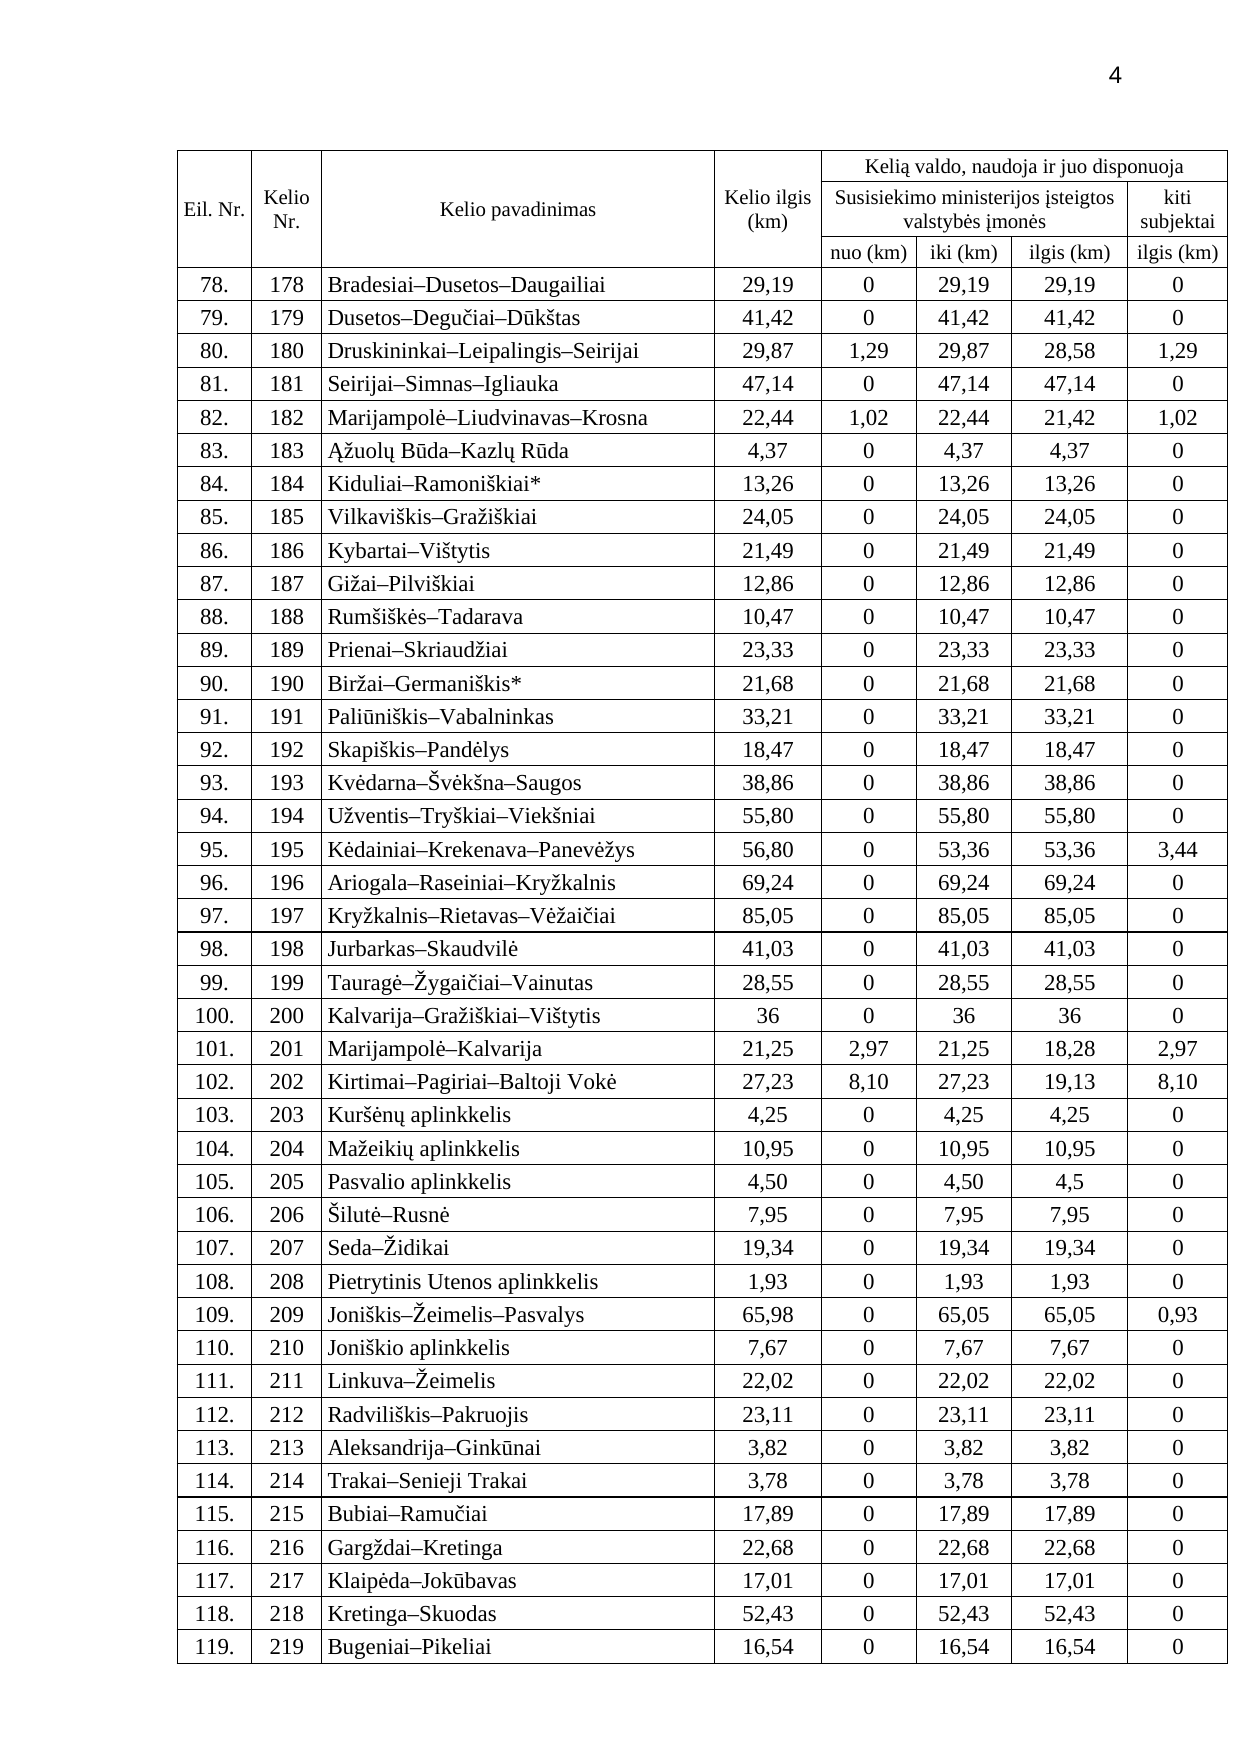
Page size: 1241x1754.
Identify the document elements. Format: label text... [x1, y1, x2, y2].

table_cell 69,24 [1012, 866, 1127, 898]
table_cell 217 [252, 1564, 321, 1596]
table_cell 205 [252, 1165, 321, 1197]
table_cell 53,36 [917, 833, 1011, 865]
table_cell 97. [178, 899, 251, 931]
table_cell 17,89 [715, 1498, 821, 1529]
table_cell 21,68 [1012, 667, 1127, 699]
table_cell 0 [822, 600, 916, 632]
table_cell 27,23 [715, 1065, 821, 1098]
table_cell 178 [252, 268, 321, 300]
table_cell 183 [252, 434, 321, 466]
table_cell 0 [822, 700, 916, 732]
table_cell 189 [252, 634, 321, 666]
table_cell 27,23 [917, 1065, 1011, 1098]
table_cell 0 [1128, 467, 1227, 499]
table_cell 17,01 [1012, 1564, 1127, 1596]
table_cell Šilutė–Rusnė [322, 1198, 714, 1231]
table_cell 7,67 [715, 1331, 821, 1363]
table_cell 218 [252, 1597, 321, 1629]
table_cell Joniškis–Žeimelis–Pasvalys [322, 1298, 714, 1330]
table_cell 21,25 [715, 1032, 821, 1064]
table_cell Mažeikių aplinkkelis [322, 1132, 714, 1164]
table_cell 112. [178, 1398, 251, 1430]
table_cell 4,50 [715, 1165, 821, 1197]
table_cell 10,47 [917, 600, 1011, 632]
table_cell 18,47 [1012, 733, 1127, 765]
table_cell Paliūniškis–Vabalninkas [322, 700, 714, 732]
table_cell 115. [178, 1498, 251, 1529]
table_cell 0 [1128, 1597, 1227, 1629]
table_cell 28,55 [1012, 966, 1127, 998]
table_cell 0 [822, 899, 916, 931]
table_cell 24,05 [1012, 501, 1127, 533]
table_cell kiti subjektai [1128, 182, 1227, 236]
table_cell 202 [252, 1065, 321, 1098]
table_cell 181 [252, 368, 321, 400]
table_cell 7,95 [917, 1198, 1011, 1231]
table_cell 214 [252, 1464, 321, 1496]
table_cell 3,82 [715, 1431, 821, 1463]
table_cell 23,11 [917, 1398, 1011, 1430]
table_cell 8,10 [1128, 1065, 1227, 1098]
table_cell 79. [178, 301, 251, 333]
table_cell 116. [178, 1531, 251, 1563]
table_cell 52,43 [917, 1597, 1011, 1629]
table_cell 65,98 [715, 1298, 821, 1330]
table_cell 47,14 [917, 368, 1011, 400]
table_cell 210 [252, 1331, 321, 1363]
table_cell Ariogala–Raseiniai–Kryžkalnis [322, 866, 714, 898]
table_cell 0 [822, 733, 916, 765]
table_cell Tauragė–Žygaičiai–Vainutas [322, 966, 714, 998]
table_cell 55,80 [917, 800, 1011, 832]
table_cell 21,49 [917, 534, 1011, 566]
table_cell 219 [252, 1630, 321, 1662]
table_cell 0 [822, 1431, 916, 1463]
table_cell 0 [822, 1099, 916, 1131]
table_cell 211 [252, 1365, 321, 1397]
table_cell 41,42 [1012, 301, 1127, 333]
table_cell 209 [252, 1298, 321, 1330]
table_cell 84. [178, 467, 251, 499]
table_cell 7,95 [1012, 1198, 1127, 1231]
table_cell 85,05 [715, 899, 821, 931]
table_cell 105. [178, 1165, 251, 1197]
table_cell 194 [252, 800, 321, 832]
table_cell 33,21 [917, 700, 1011, 732]
table_cell 4,25 [1012, 1099, 1127, 1131]
table_cell 10,95 [917, 1132, 1011, 1164]
table_cell 21,49 [715, 534, 821, 566]
table_header Kelią valdo, naudoja ir juo disponuoja [822, 151, 1227, 181]
table_cell 78. [178, 268, 251, 300]
table_cell 0 [822, 1365, 916, 1397]
table_cell Kretinga–Skuodas [322, 1597, 714, 1629]
table_cell 21,68 [715, 667, 821, 699]
table_cell 0 [1128, 800, 1227, 832]
table_cell 22,68 [917, 1531, 1011, 1563]
table_cell 0 [822, 1630, 916, 1662]
table_cell Rumšiškės–Tadarava [322, 600, 714, 632]
table_cell 88. [178, 600, 251, 632]
table_cell 19,13 [1012, 1065, 1127, 1098]
table_cell Joniškio aplinkkelis [322, 1331, 714, 1363]
table_header Kelio ilgis (km) [715, 151, 821, 267]
table_cell 0 [822, 766, 916, 798]
table_cell 7,95 [715, 1198, 821, 1231]
table_cell 0 [822, 800, 916, 832]
table_cell 55,80 [715, 800, 821, 832]
table_cell 22,02 [1012, 1365, 1127, 1397]
table_cell 0 [822, 1597, 916, 1629]
table_cell 119. [178, 1630, 251, 1662]
table_cell 16,54 [1012, 1630, 1127, 1662]
table_cell Seda–Židikai [322, 1232, 714, 1264]
table_cell Radviliškis–Pakruojis [322, 1398, 714, 1430]
table_cell Kybartai–Vištytis [322, 534, 714, 566]
table_cell 0 [1128, 966, 1227, 998]
table_cell 65,05 [1012, 1298, 1127, 1330]
table_cell 12,86 [715, 567, 821, 599]
table_cell 188 [252, 600, 321, 632]
table_cell 29,87 [917, 334, 1011, 367]
table_cell 21,49 [1012, 534, 1127, 566]
table_cell 21,42 [1012, 401, 1127, 433]
table_cell 89. [178, 634, 251, 666]
table_cell 69,24 [917, 866, 1011, 898]
table_cell 1,02 [1128, 401, 1227, 433]
table_cell 0 [1128, 567, 1227, 599]
table_cell Marijampolė–Kalvarija [322, 1032, 714, 1064]
table_cell 3,82 [917, 1431, 1011, 1463]
table_cell Biržai–Germaniškis* [322, 667, 714, 699]
table_cell 0 [1128, 1531, 1227, 1563]
table_cell 111. [178, 1365, 251, 1397]
table_cell 85,05 [1012, 899, 1127, 931]
table_cell 52,43 [1012, 1597, 1127, 1629]
table_cell 0 [1128, 667, 1227, 699]
table_cell 52,43 [715, 1597, 821, 1629]
table_cell 0 [1128, 534, 1227, 566]
table_cell Linkuva–Žeimelis [322, 1365, 714, 1397]
table_cell 0 [822, 1132, 916, 1164]
table_cell 0 [822, 434, 916, 466]
table_cell 10,95 [1012, 1132, 1127, 1164]
table_cell Seirijai–Simnas–Igliauka [322, 368, 714, 400]
table_cell Kalvarija–Gražiškiai–Vištytis [322, 999, 714, 1031]
table_cell 87. [178, 567, 251, 599]
table_cell Bubiai–Ramučiai [322, 1498, 714, 1529]
table_cell 118. [178, 1597, 251, 1629]
table_cell 17,89 [1012, 1498, 1127, 1529]
table_cell 179 [252, 301, 321, 333]
table_cell 4,37 [917, 434, 1011, 466]
table_cell ilgis (km) [1128, 237, 1227, 267]
table_cell 83. [178, 434, 251, 466]
table_cell 0 [1128, 1564, 1227, 1596]
table_cell 17,01 [715, 1564, 821, 1596]
table_cell 80. [178, 334, 251, 367]
table_cell 24,05 [917, 501, 1011, 533]
table_cell 0 [822, 1198, 916, 1231]
table_header Kelio pavadinimas [322, 151, 714, 267]
table_cell 216 [252, 1531, 321, 1563]
table_cell 0 [822, 467, 916, 499]
table_cell 29,19 [1012, 268, 1127, 300]
table_cell Pasvalio aplinkkelis [322, 1165, 714, 1197]
table_cell 23,33 [917, 634, 1011, 666]
table_cell 17,89 [917, 1498, 1011, 1529]
table_cell 196 [252, 866, 321, 898]
table_cell 0 [822, 1331, 916, 1363]
table_cell 0 [822, 667, 916, 699]
table_cell 81. [178, 368, 251, 400]
table_header Kelio Nr. [252, 151, 321, 267]
table_cell 1,29 [822, 334, 916, 367]
table_cell 107. [178, 1232, 251, 1264]
table_cell 0 [1128, 1630, 1227, 1662]
table_cell 41,42 [715, 301, 821, 333]
table_cell 0 [822, 1165, 916, 1197]
table_cell 22,44 [917, 401, 1011, 433]
table_cell 0 [1128, 933, 1227, 965]
table_cell 28,55 [917, 966, 1011, 998]
table_cell 0 [1128, 733, 1227, 765]
table_cell 1,93 [1012, 1265, 1127, 1297]
table_cell Marijampolė–Liudvinavas–Krosna [322, 401, 714, 433]
table_cell 99. [178, 966, 251, 998]
table_cell Kėdainiai–Krekenava–Panevėžys [322, 833, 714, 865]
table_cell 0 [822, 268, 916, 300]
table_cell 184 [252, 467, 321, 499]
table_cell 96. [178, 866, 251, 898]
table_cell 182 [252, 401, 321, 433]
table_cell 24,05 [715, 501, 821, 533]
table_cell 0 [822, 368, 916, 400]
table_cell Kvėdarna–Švėkšna–Saugos [322, 766, 714, 798]
table_cell 180 [252, 334, 321, 367]
table_cell 23,33 [1012, 634, 1127, 666]
table_cell Kryžkalnis–Rietavas–Vėžaičiai [322, 899, 714, 931]
table_cell 3,78 [1012, 1464, 1127, 1496]
table_cell 3,82 [1012, 1431, 1127, 1463]
table_cell Kuršėnų aplinkkelis [322, 1099, 714, 1131]
table_cell 41,42 [917, 301, 1011, 333]
table_cell 17,01 [917, 1564, 1011, 1596]
table_cell 1,93 [715, 1265, 821, 1297]
table_cell Klaipėda–Jokūbavas [322, 1564, 714, 1596]
table_cell 3,44 [1128, 833, 1227, 865]
table_cell 4,37 [1012, 434, 1127, 466]
table_cell 0 [1128, 899, 1227, 931]
table_cell 203 [252, 1099, 321, 1131]
table_cell Bugeniai–Pikeliai [322, 1630, 714, 1662]
table_cell 215 [252, 1498, 321, 1529]
table_cell 0 [822, 301, 916, 333]
table_cell 18,28 [1012, 1032, 1127, 1064]
table_cell 33,21 [1012, 700, 1127, 732]
table_cell 2,97 [822, 1032, 916, 1064]
table_cell Kiduliai–Ramoniškiai* [322, 467, 714, 499]
table_cell 38,86 [1012, 766, 1127, 798]
table_cell 41,03 [1012, 933, 1127, 965]
table_cell 16,54 [917, 1630, 1011, 1662]
table_cell 190 [252, 667, 321, 699]
table_cell 114. [178, 1464, 251, 1496]
table_cell Trakai–Senieji Trakai [322, 1464, 714, 1496]
table_cell 0 [1128, 600, 1227, 632]
table_cell 0 [1128, 1464, 1227, 1496]
table_cell 0 [822, 866, 916, 898]
table_cell 22,02 [917, 1365, 1011, 1397]
table_cell 33,21 [715, 700, 821, 732]
table_cell 204 [252, 1132, 321, 1164]
table_cell 4,37 [715, 434, 821, 466]
table_cell 100. [178, 999, 251, 1031]
table_cell 4,25 [715, 1099, 821, 1131]
table_cell 16,54 [715, 1630, 821, 1662]
table_cell 0 [822, 1232, 916, 1264]
table_cell Dusetos–Degučiai–Dūkštas [322, 301, 714, 333]
table_cell 0 [822, 1398, 916, 1430]
table_cell 187 [252, 567, 321, 599]
table_cell 7,67 [917, 1331, 1011, 1363]
table_cell 41,03 [715, 933, 821, 965]
table_cell ilgis (km) [1012, 237, 1127, 267]
table_cell 0 [1128, 1198, 1227, 1231]
table_cell 198 [252, 933, 321, 965]
table_cell 0 [1128, 866, 1227, 898]
table_cell 0 [822, 501, 916, 533]
table_cell 53,36 [1012, 833, 1127, 865]
table_cell 10,95 [715, 1132, 821, 1164]
table_cell 94. [178, 800, 251, 832]
table_cell 22,68 [1012, 1531, 1127, 1563]
table_cell 91. [178, 700, 251, 732]
table_cell 0 [822, 1564, 916, 1596]
table_cell Gižai–Pilviškiai [322, 567, 714, 599]
table_cell 69,24 [715, 866, 821, 898]
table_cell 8,10 [822, 1065, 916, 1098]
table_cell Gargždai–Kretinga [322, 1531, 714, 1563]
table_cell 29,87 [715, 334, 821, 367]
table_cell 23,11 [1012, 1398, 1127, 1430]
table_cell 104. [178, 1132, 251, 1164]
table_cell 185 [252, 501, 321, 533]
table_cell 0 [1128, 1365, 1227, 1397]
table_cell 0 [822, 1298, 916, 1330]
table_cell 18,47 [715, 733, 821, 765]
table_cell 0 [1128, 1331, 1227, 1363]
table_cell 213 [252, 1431, 321, 1463]
table_cell 1,02 [822, 401, 916, 433]
table_cell Jurbarkas–Skaudvilė [322, 933, 714, 965]
table_cell 36 [917, 999, 1011, 1031]
table_cell 85. [178, 501, 251, 533]
table_cell 82. [178, 401, 251, 433]
table_cell 4,5 [1012, 1165, 1127, 1197]
table_cell 200 [252, 999, 321, 1031]
table_cell 4,25 [917, 1099, 1011, 1131]
table_cell Susisiekimo ministerijos įsteigtos valstybės įmonės [822, 182, 1127, 236]
table_cell Užventis–Tryškiai–Viekšniai [322, 800, 714, 832]
table_cell 0 [822, 833, 916, 865]
table_cell 29,19 [715, 268, 821, 300]
table_cell 0 [822, 933, 916, 965]
table_cell 0 [1128, 368, 1227, 400]
table_cell 103. [178, 1099, 251, 1131]
table_cell 47,14 [715, 368, 821, 400]
table_cell 19,34 [1012, 1232, 1127, 1264]
table_cell 0 [822, 1531, 916, 1563]
table_cell 3,78 [917, 1464, 1011, 1496]
table_cell 206 [252, 1198, 321, 1231]
table_cell 207 [252, 1232, 321, 1264]
table_cell 193 [252, 766, 321, 798]
table_cell 192 [252, 733, 321, 765]
table_cell 201 [252, 1032, 321, 1064]
table_cell Bradesiai–Dusetos–Daugailiai [322, 268, 714, 300]
table_cell 0 [822, 634, 916, 666]
table_cell 0 [822, 1498, 916, 1529]
table_cell 0 [1128, 268, 1227, 300]
table_cell 212 [252, 1398, 321, 1430]
table_cell 106. [178, 1198, 251, 1231]
table_cell 0 [1128, 634, 1227, 666]
table_cell 95. [178, 833, 251, 865]
table_cell 197 [252, 899, 321, 931]
table_cell 36 [1012, 999, 1127, 1031]
table_cell 2,97 [1128, 1032, 1227, 1064]
table_cell 0 [1128, 1132, 1227, 1164]
table_cell 113. [178, 1431, 251, 1463]
table_cell 10,47 [715, 600, 821, 632]
table_cell 85,05 [917, 899, 1011, 931]
table_cell 23,33 [715, 634, 821, 666]
table_cell 98. [178, 933, 251, 965]
table_cell 29,19 [917, 268, 1011, 300]
table_cell 0 [1128, 1398, 1227, 1430]
table_cell 92. [178, 733, 251, 765]
table_cell 0 [1128, 1431, 1227, 1463]
table_cell Kirtimai–Pagiriai–Baltoji Vokė [322, 1065, 714, 1098]
table_cell 110. [178, 1331, 251, 1363]
table_cell 13,26 [1012, 467, 1127, 499]
table_cell 0 [1128, 434, 1227, 466]
table_cell 90. [178, 667, 251, 699]
table_cell 0 [1128, 501, 1227, 533]
table_cell 56,80 [715, 833, 821, 865]
table_cell 108. [178, 1265, 251, 1297]
table_cell 0 [822, 1464, 916, 1496]
table_cell 208 [252, 1265, 321, 1297]
table_cell 55,80 [1012, 800, 1127, 832]
table_cell 22,68 [715, 1531, 821, 1563]
table_cell 186 [252, 534, 321, 566]
table_cell 0 [1128, 1099, 1227, 1131]
table_cell Ąžuolų Būda–Kazlų Rūda [322, 434, 714, 466]
table_cell 195 [252, 833, 321, 865]
table_cell 23,11 [715, 1398, 821, 1430]
table_cell 10,47 [1012, 600, 1127, 632]
table_cell 38,86 [715, 766, 821, 798]
table_cell 28,58 [1012, 334, 1127, 367]
table_cell 13,26 [715, 467, 821, 499]
table_cell 7,67 [1012, 1331, 1127, 1363]
table_cell 0,93 [1128, 1298, 1227, 1330]
table_cell 191 [252, 700, 321, 732]
table_cell Druskininkai–Leipalingis–Seirijai [322, 334, 714, 367]
table_cell 0 [822, 1265, 916, 1297]
table_cell 22,44 [715, 401, 821, 433]
table_cell 0 [822, 999, 916, 1031]
table_cell 0 [1128, 1232, 1227, 1264]
table_cell 21,68 [917, 667, 1011, 699]
table_cell Pietrytinis Utenos aplinkkelis [322, 1265, 714, 1297]
table_cell Prienai–Skriaudžiai [322, 634, 714, 666]
table_cell 19,34 [715, 1232, 821, 1264]
table_cell Skapiškis–Pandėlys [322, 733, 714, 765]
table_cell 102. [178, 1065, 251, 1098]
table_cell 3,78 [715, 1464, 821, 1496]
table_cell 117. [178, 1564, 251, 1596]
table_cell 0 [822, 567, 916, 599]
table_cell iki (km) [917, 237, 1011, 267]
table_cell 101. [178, 1032, 251, 1064]
table_cell 12,86 [917, 567, 1011, 599]
table_cell 22,02 [715, 1365, 821, 1397]
table_cell nuo (km) [822, 237, 916, 267]
table_cell 0 [1128, 1165, 1227, 1197]
table_header Eil. Nr. [178, 151, 251, 267]
table_cell 1,93 [917, 1265, 1011, 1297]
table_cell 65,05 [917, 1298, 1011, 1330]
table_cell 0 [822, 966, 916, 998]
table_cell 0 [1128, 999, 1227, 1031]
table_cell 0 [1128, 766, 1227, 798]
table_cell 47,14 [1012, 368, 1127, 400]
table_cell 13,26 [917, 467, 1011, 499]
table_cell 86. [178, 534, 251, 566]
table_cell 4,50 [917, 1165, 1011, 1197]
table_cell 0 [822, 534, 916, 566]
table_cell 109. [178, 1298, 251, 1330]
table_cell 93. [178, 766, 251, 798]
table_cell Vilkaviškis–Gražiškiai [322, 501, 714, 533]
table_cell 12,86 [1012, 567, 1127, 599]
table_cell 38,86 [917, 766, 1011, 798]
table_cell 0 [1128, 700, 1227, 732]
table_cell 19,34 [917, 1232, 1011, 1264]
table_cell Aleksandrija–Ginkūnai [322, 1431, 714, 1463]
table_cell 41,03 [917, 933, 1011, 965]
table_cell 199 [252, 966, 321, 998]
table_cell 28,55 [715, 966, 821, 998]
table_cell 0 [1128, 1265, 1227, 1297]
table_cell 36 [715, 999, 821, 1031]
table_cell 0 [1128, 301, 1227, 333]
table_cell 0 [1128, 1498, 1227, 1529]
table_cell 21,25 [917, 1032, 1011, 1064]
table_cell 18,47 [917, 733, 1011, 765]
table_cell 1,29 [1128, 334, 1227, 367]
